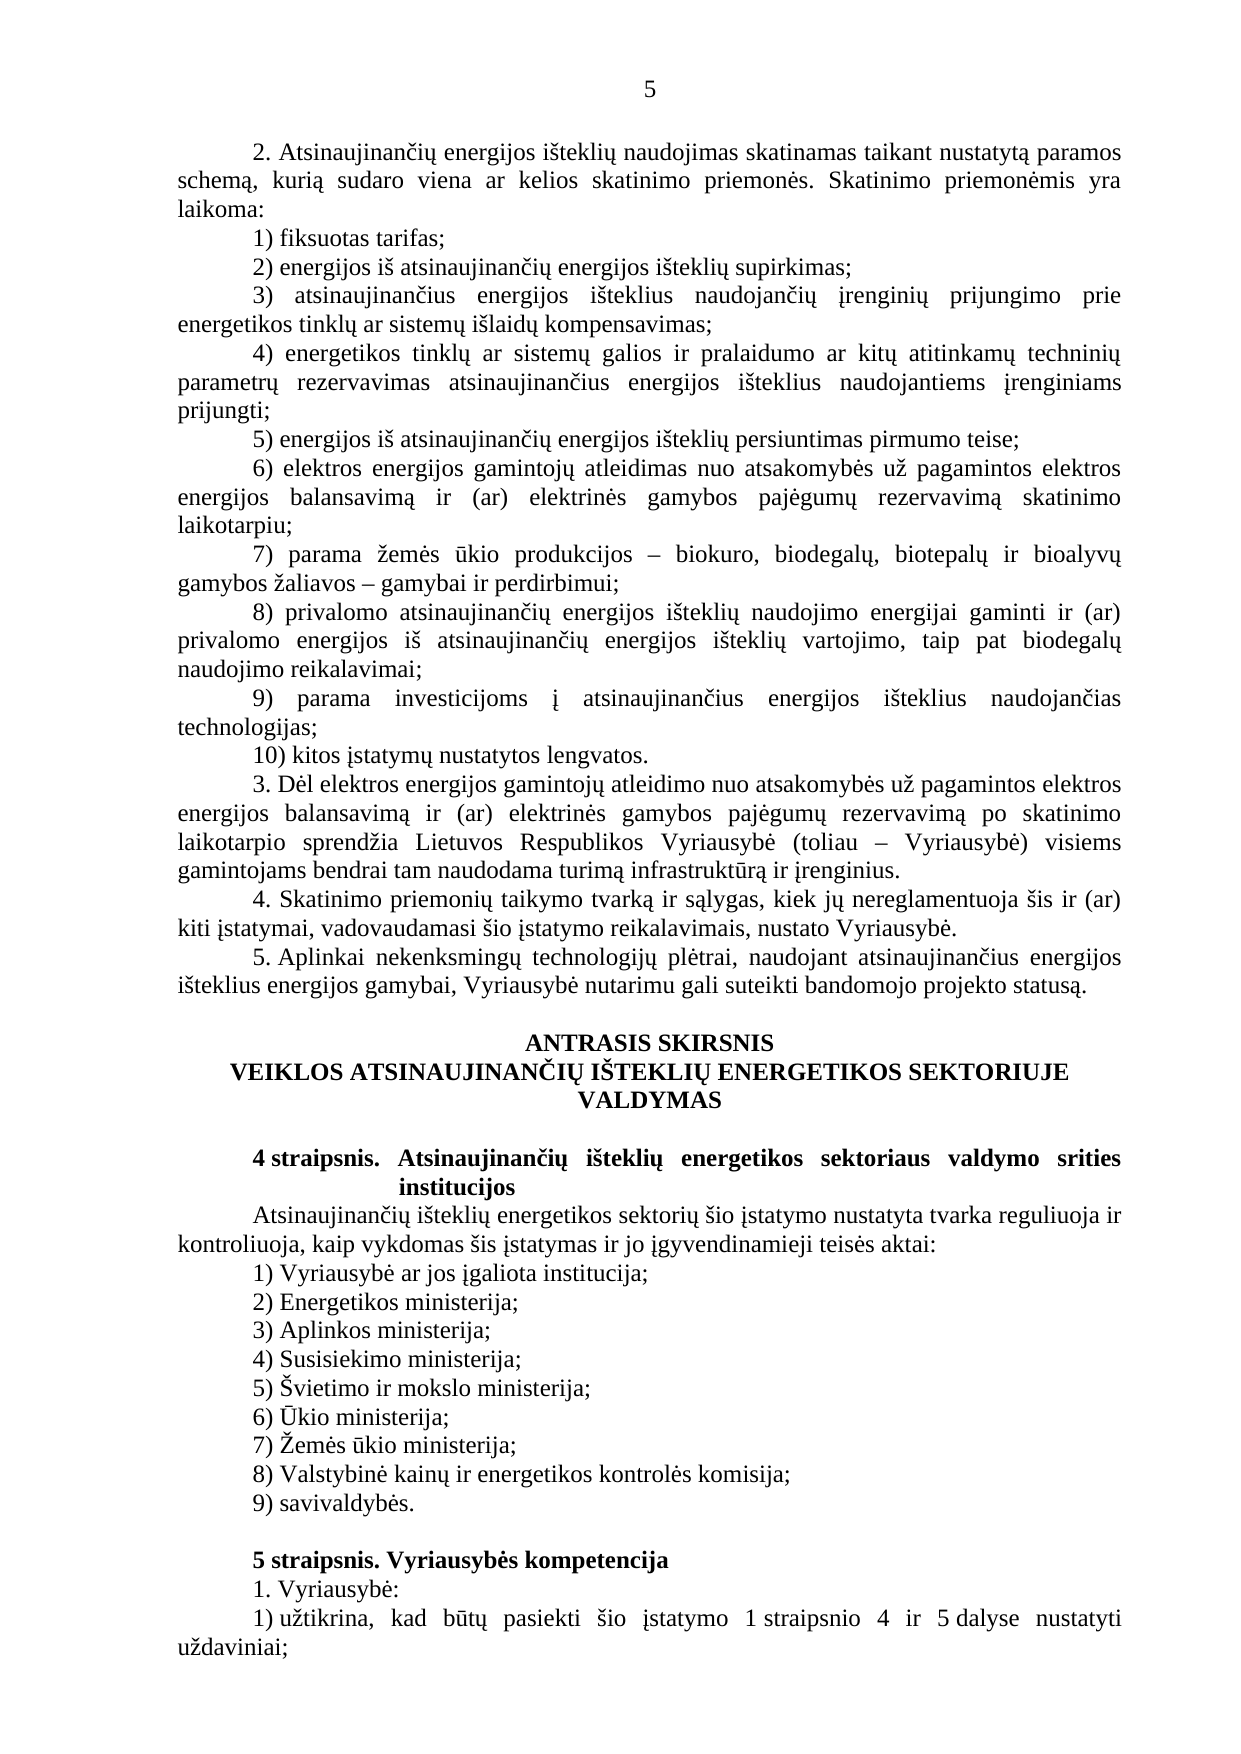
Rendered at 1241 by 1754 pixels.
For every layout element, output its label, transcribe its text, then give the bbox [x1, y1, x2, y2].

text ANTRASIS SKIRSNIS [177, 1028, 1122, 1057]
text 2. Atsinaujinančių energijos išteklių naudojimas skatinamas taikant nustatytą paramos schemą, kurią sudaro viena ar kelios skatinimo priemonės. Skatinimo priemonėmis yra laikoma: [177, 137, 1122, 223]
text 7) Žemės ūkio ministerija; [177, 1430, 1122, 1459]
text 3) Aplinkos ministerija; [177, 1315, 1122, 1344]
text 1. Vyriausybė: [177, 1574, 1122, 1603]
text 7) parama žemės ūkio produkcijos – biokuro, biodegalų, biotepalų ir bioalyvų gamybos žaliavos – gamybai ir perdirbimui; [177, 539, 1122, 597]
text 6) elektros energijos gamintojų atleidimas nuo atsakomybės už pagamintos elektros energijos balansavimą ir (ar) elektrinės gamybos pajėgumų rezervavimą skatinimo laikotarpiu; [177, 453, 1122, 539]
text 6) Ūkio ministerija; [177, 1402, 1122, 1430]
text 4) energetikos tinklų ar sistemų galios ir pralaidumo ar kitų atitinkamų techninių parametrų rezervavimas atsinaujinančius energijos išteklius naudojantiems įrenginiams prijungti; [177, 338, 1122, 424]
text 3. Dėl elektros energijos gamintojų atleidimo nuo atsakomybės už pagamintos elektros energijos balansavimą ir (ar) elektrinės gamybos pajėgumų rezervavimą po skatinimo laikotarpio sprendžia Lietuvos Respublikos Vyriausybė (toliau – Vyriausybė) visiems gamintojams bendrai tam naudodama turimą infrastruktūrą ir įrenginius. [177, 769, 1122, 884]
text 4 straipsnis. Atsinaujinančių išteklių energetikos sektoriaus valdymo srities institucijos [252, 1143, 1122, 1200]
text 3) atsinaujinančius energijos išteklius naudojančių įrenginių prijungimo prie energetikos tinklų ar sistemų išlaidų kompensavimas; [177, 280, 1122, 338]
text 5) Švietimo ir mokslo ministerija; [177, 1373, 1122, 1402]
text 9) parama investicijoms į atsinaujinančius energijos išteklius naudojančias technologijas; [177, 683, 1122, 740]
text Atsinaujinančių išteklių energetikos sektorių šio įstatymo nustatyta tvarka reguliuoja ir kontroliuoja, kaip vykdomas šis įstatymas ir jo įgyvendinamieji teisės aktai: [177, 1200, 1122, 1258]
text 1) Vyriausybė ar jos įgaliota institucija; [177, 1258, 1122, 1287]
text 4) Susisiekimo ministerija; [177, 1344, 1122, 1373]
text 2) energijos iš atsinaujinančių energijos išteklių supirkimas; [177, 252, 1122, 280]
text VEIKLOS ATSINAUJINANČIŲ IŠTEKLIŲ ENERGETIKOS SEKTORIUJE VALDYMAS [177, 1057, 1122, 1114]
text 1) užtikrina, kad būtų pasiekti šio įstatymo 1 straipsnio 4 ir 5 dalyse nustatyti uždaviniai; [177, 1603, 1122, 1660]
text 1) fiksuotas tarifas; [177, 223, 1122, 252]
text 2) Energetikos ministerija; [177, 1287, 1122, 1315]
text 5. Aplinkai nekenksmingų technologijų plėtrai, naudojant atsinaujinančius energijos išteklius energijos gamybai, Vyriausybė nutarimu gali suteikti bandomojo projekto statusą. [177, 942, 1122, 999]
text 8) Valstybinė kainų ir energetikos kontrolės komisija; [177, 1459, 1122, 1488]
text 8) privalomo atsinaujinančių energijos išteklių naudojimo energijai gaminti ir (ar) privalomo energijos iš atsinaujinančių energijos išteklių vartojimo, taip pat biodegalų naudojimo reikalavimai; [177, 597, 1122, 683]
text 4. Skatinimo priemonių taikymo tvarką ir sąlygas, kiek jų nereglamentuoja šis ir (ar) kiti įstatymai, vadovaudamasi šio įstatymo reikalavimais, nustato Vyriausybė. [177, 884, 1122, 942]
text 5) energijos iš atsinaujinančių energijos išteklių persiuntimas pirmumo teise; [177, 424, 1122, 453]
text 5 straipsnis. Vyriausybės kompetencija [177, 1545, 1122, 1574]
text 9) savivaldybės. [177, 1488, 1122, 1517]
text 10) kitos įstatymų nustatytos lengvatos. [177, 740, 1122, 769]
